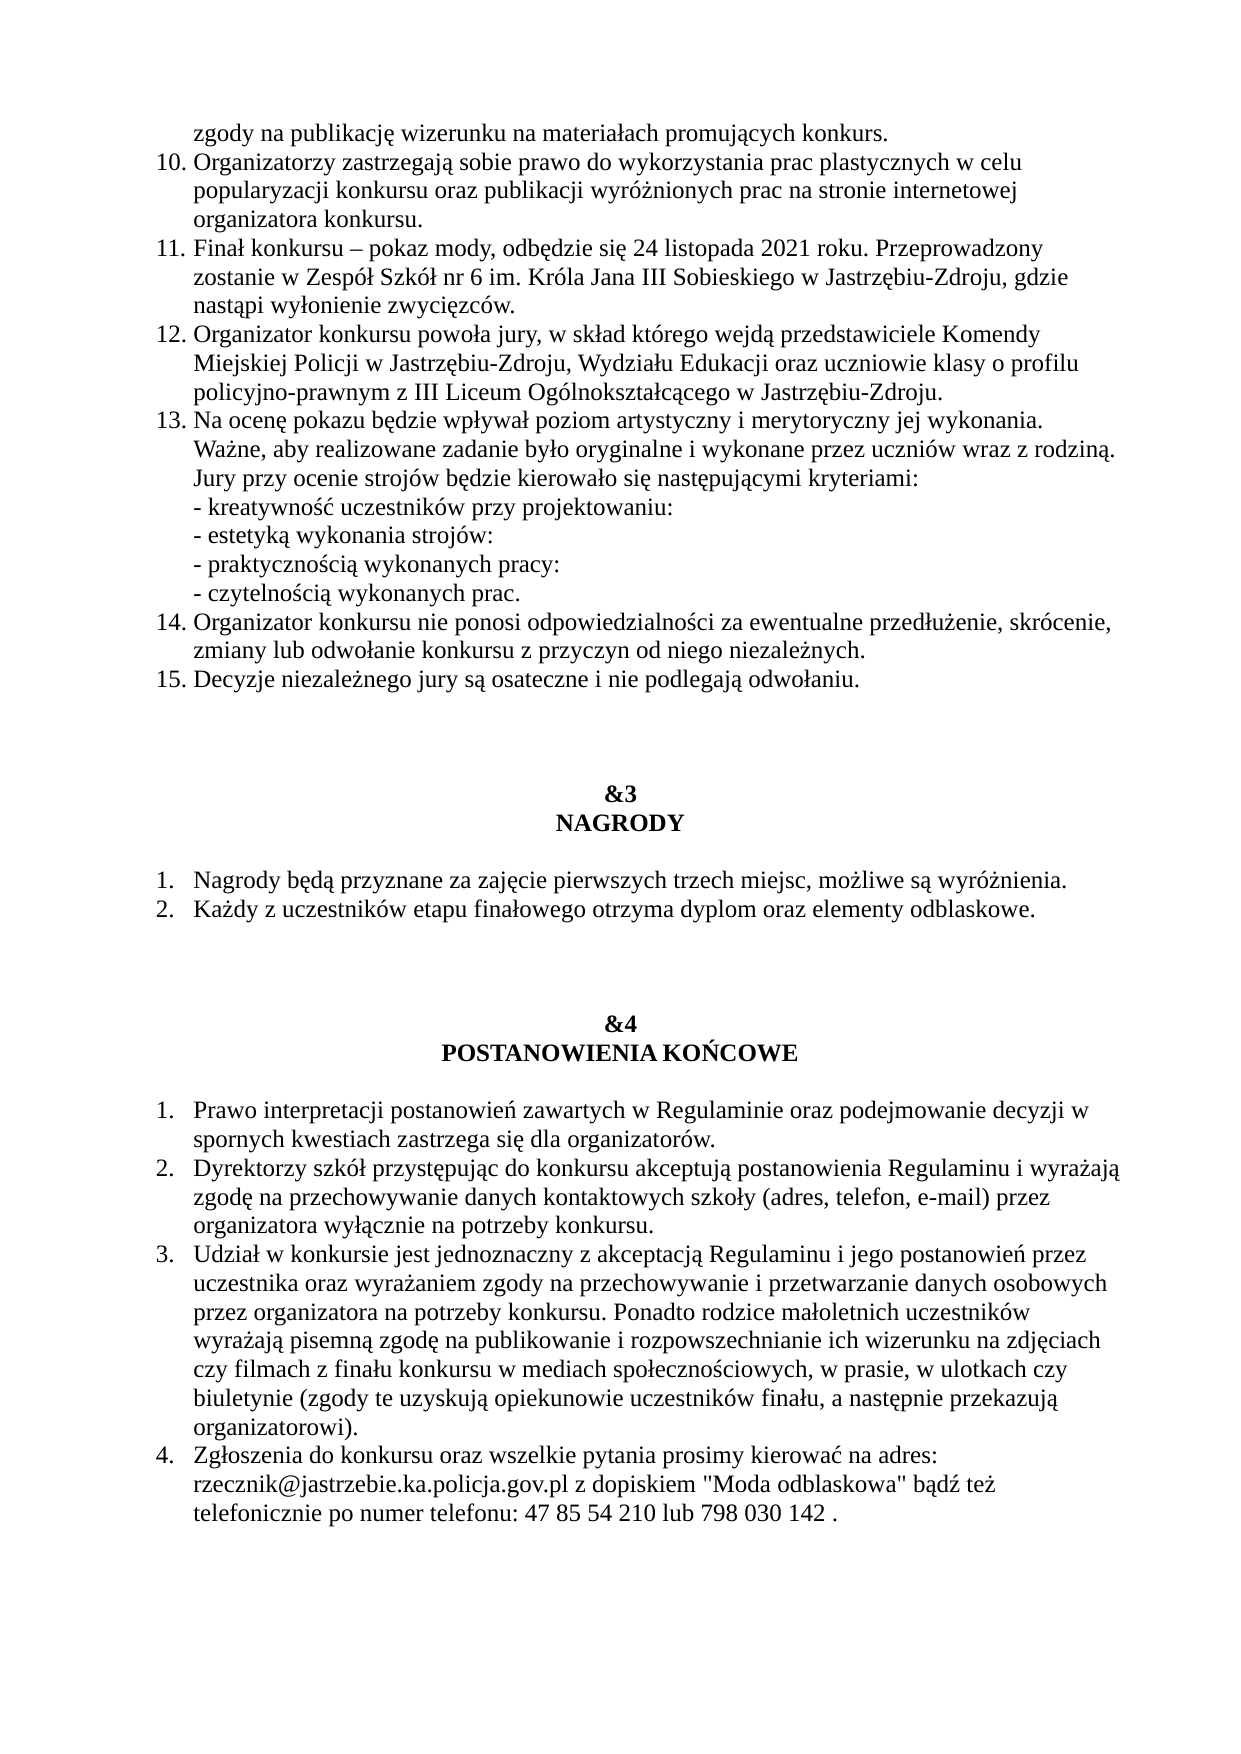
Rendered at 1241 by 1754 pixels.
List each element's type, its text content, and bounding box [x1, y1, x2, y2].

list Organizator konkursu powoła jury, w skład którego wejdą przedstawiciele Komendy Miejskiej Policji w Jastrzębiu-Zdroju, Wydziału Edukacji oraz uczniowie klasy o profilu policyjno-prawnym z III Liceum Ogólnokształcącego w Jastrzębiu-Zdroju. [156, 319, 1122, 406]
list Udział w konkursie jest jednoznaczny z akceptacją Regulaminu i jego postanowień przez uczestnika oraz wyrażaniem zgody na przechowywanie i przetwarzanie danych osobowych przez organizatora na potrzeby konkursu. Ponadto rodzice małoletnich uczestników wyrażają pisemną zgodę na publikowanie i rozpowszechnianie ich wizerunku na zdjęciach czy filmach z finału konkursu w mediach społecznościowych, w prasie, w ulotkach czy biuletynie (zgody te uzyskują opiekunowie uczestników finału, a następnie przekazują organizatorowi). [156, 1239, 1122, 1441]
list Organizator konkursu nie ponosi odpowiedzialności za ewentualne przedłużenie, skrócenie, zmiany lub odwołanie konkursu z przyczyn od niego niezależnych. [156, 607, 1122, 664]
list - praktycznością wykonanych pracy: [156, 549, 1122, 578]
list zgody na publikację wizerunku na materiałach promujących konkurs. [156, 118, 1122, 147]
text NAGRODY [118, 808, 1122, 837]
list - estetyką wykonania strojów: [156, 521, 1122, 549]
list - czytelnością wykonanych prac. [156, 578, 1122, 607]
list Decyzje niezależnego jury są osateczne i nie podlegają odwołaniu. [156, 664, 1122, 693]
text &4 [118, 1009, 1122, 1038]
list Dyrektorzy szkół przystępując do konkursu akceptują postanowienia Regulaminu i wyrażają zgodę na przechowywanie danych kontaktowych szkoły (adres, telefon, e-mail) przez organizatora wyłącznie na potrzeby konkursu. [156, 1153, 1122, 1239]
text POSTANOWIENIA KOŃCOWE [118, 1038, 1122, 1067]
list Jury przy ocenie strojów będzie kierowało się następującymi kryteriami: [156, 463, 1122, 492]
list Nagrody będą przyznane za zajęcie pierwszych trzech miejsc, możliwe są wyróżnienia. [156, 866, 1122, 894]
list Organizatorzy zastrzegają sobie prawo do wykorzystania prac plastycznych w celu popularyzacji konkursu oraz publikacji wyróżnionych prac na stronie internetowej organizatora konkursu. [156, 147, 1122, 233]
list - kreatywność uczestników przy projektowaniu: [156, 492, 1122, 521]
list Prawo interpretacji postanowień zawartych w Regulaminie oraz podejmowanie decyzji w spornych kwestiach zastrzega się dla organizatorów. [156, 1096, 1122, 1153]
list Zgłoszenia do konkursu oraz wszelkie pytania prosimy kierować na adres: rzecznik@jastrzebie.ka.policja.gov.pl z dopiskiem "Moda odblaskowa" bądź też telefonicznie po numer telefonu: 47 85 54 210 lub 798 030 142 . [156, 1441, 1122, 1527]
text &3 [118, 779, 1122, 808]
list Każdy z uczestników etapu finałowego otrzyma dyplom oraz elementy odblaskowe. [156, 894, 1122, 923]
list Na ocenę pokazu będzie wpływał poziom artystyczny i merytoryczny jej wykonania. Ważne, aby realizowane zadanie było oryginalne i wykonane przez uczniów wraz z rodziną. [156, 406, 1122, 463]
list Finał konkursu – pokaz mody, odbędzie się 24 listopada 2021 roku. Przeprowadzony zostanie w Zespół Szkół nr 6 im. Króla Jana III Sobieskiego w Jastrzębiu-Zdroju, gdzie nastąpi wyłonienie zwycięzców. [156, 233, 1122, 319]
